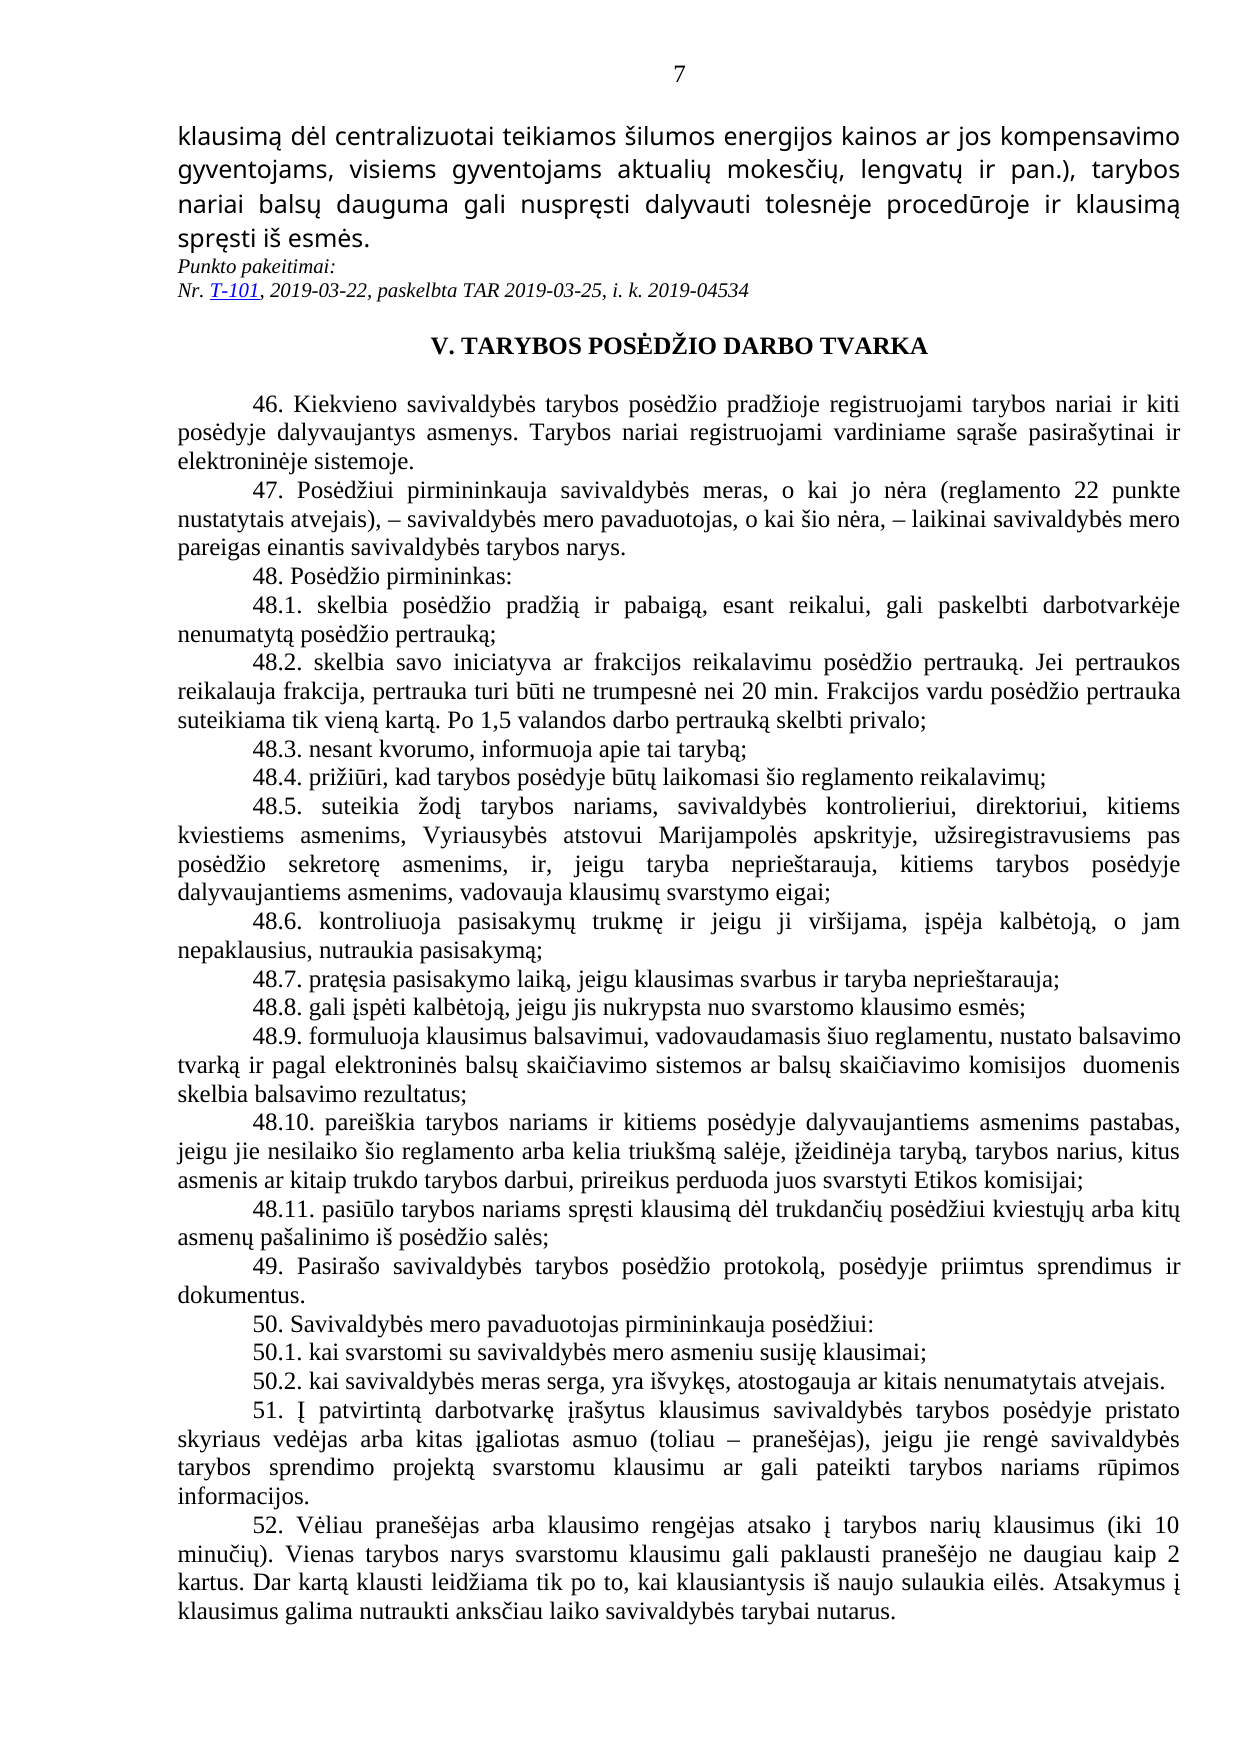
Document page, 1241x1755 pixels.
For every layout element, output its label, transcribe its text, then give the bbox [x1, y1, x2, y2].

text 48.5. suteikia žodį tarybos nariams, savivaldybės kontrolieriui, direktoriui, kitiems kviestiems asmenims, Vyriausybės atstovui Marijampolės apskrityje, užsiregistravusiems pas posėdžio sekretorę asmenims, ir, jeigu taryba neprieštarauja, kitiems tarybos posėdyje dalyvaujantiems asmenims, vadovauja klausimų svarstymo eigai; [177, 791, 1181, 906]
text 48.2. skelbia savo iniciatyva ar frakcijos reikalavimu posėdžio pertrauką. Jei pertraukos reikalauja frakcija, pertrauka turi būti ne trumpesnė nei 20 min. Frakcijos vardu posėdžio pertrauka suteikiama tik vieną kartą. Po 1,5 valandos darbo pertrauką skelbti privalo; [177, 647, 1181, 734]
text 48.8. gali įspėti kalbėtoją, jeigu jis nukrypsta nuo svarstomo klausimo esmės; [177, 992, 1181, 1021]
text 48.11. pasiūlo tarybos nariams spręsti klausimą dėl trukdančių posėdžiui kviestųjų arba kitų asmenų pašalinimo iš posėdžio salės; [177, 1194, 1181, 1251]
text 48.7. pratęsia pasisakymo laiką, jeigu klausimas svarbus ir taryba neprieštarauja; [177, 964, 1181, 992]
text 48.9. formuluoja klausimus balsavimui, vadovaudamasis šiuo reglamentu, nustato balsavimo tvarką ir pagal elektroninės balsų skaičiavimo sistemos ar balsų skaičiavimo komisijos duomenis skelbia balsavimo rezultatus; [177, 1021, 1181, 1107]
text 48.6. kontroliuoja pasisakymų trukmę ir jeigu ji viršijama, įspėja kalbėtoją, o jam nepaklausius, nutraukia pasisakymą; [177, 906, 1181, 964]
text 50.1. kai svarstomi su savivaldybės mero asmeniu susiję klausimai; [177, 1337, 1181, 1366]
text 49. Pasirašo savivaldybės tarybos posėdžio protokolą, posėdyje priimtus sprendimus ir dokumentus. [177, 1251, 1181, 1309]
text V. TARYBOS POSĖDŽIO DARBO TVARKA [177, 331, 1181, 360]
text 47. Posėdžiui pirmininkauja savivaldybės meras, o kai jo nėra (reglamento 22 punkte nustatytais atvejais), – savivaldybės mero pavaduotojas, o kai šio nėra, – laikinai savivaldybės mero pareigas einantis savivaldybės tarybos narys. [177, 475, 1181, 561]
text Punkto pakeitimai: [177, 254, 1181, 278]
text 48.10. pareiškia tarybos nariams ir kitiems posėdyje dalyvaujantiems asmenims pastabas, jeigu jie nesilaiko šio reglamento arba kelia triukšmą salėje, įžeidinėja tarybą, tarybos narius, kitus asmenis ar kitaip trukdo tarybos darbui, prireikus perduoda juos svarstyti Etikos komisijai; [177, 1107, 1181, 1194]
text 46. Kiekvieno savivaldybės tarybos posėdžio pradžioje registruojami tarybos nariai ir kiti posėdyje dalyvaujantys asmenys. Tarybos nariai registruojami vardiniame sąraše pasirašytinai ir elektroninėje sistemoje. [177, 389, 1181, 475]
text klausimą dėl centralizuotai teikiamos šilumos energijos kainos ar jos kompensavimo gyventojams, visiems gyventojams aktualių mokesčių, lengvatų ir pan.), tarybos nariai balsų dauguma gali nuspręsti dalyvauti tolesnėje procedūroje ir klausimą spręsti iš esmės. [177, 118, 1181, 254]
text 52. Vėliau pranešėjas arba klausimo rengėjas atsako į tarybos narių klausimus (iki 10 minučių). Vienas tarybos narys svarstomu klausimu gali paklausti pranešėjo ne daugiau kaip 2 kartus. Dar kartą klausti leidžiama tik po to, kai klausiantysis iš naujo sulaukia eilės. Atsakymus į klausimus galima nutraukti anksčiau laiko savivaldybės tarybai nutarus. [177, 1510, 1181, 1625]
text 48. Posėdžio pirmininkas: [177, 561, 1181, 590]
text 48.4. prižiūri, kad tarybos posėdyje būtų laikomasi šio reglamento reikalavimų; [177, 762, 1181, 791]
text 50. Savivaldybės mero pavaduotojas pirmininkauja posėdžiui: [177, 1309, 1181, 1337]
text 50.2. kai savivaldybės meras serga, yra išvykęs, atostogauja ar kitais nenumatytais atvejais. [177, 1366, 1181, 1395]
text 48.3. nesant kvorumo, informuoja apie tai tarybą; [177, 734, 1181, 762]
text 51. Į patvirtintą darbotvarkę įrašytus klausimus savivaldybės tarybos posėdyje pristato skyriaus vedėjas arba kitas įgaliotas asmuo (toliau – pranešėjas), jeigu jie rengė savivaldybės tarybos sprendimo projektą svarstomu klausimu ar gali pateikti tarybos nariams rūpimos informacijos. [177, 1395, 1181, 1510]
text Nr. T-101, 2019-03-22, paskelbta TAR 2019-03-25, i. k. 2019-04534 [177, 278, 1181, 302]
text 48.1. skelbia posėdžio pradžią ir pabaigą, esant reikalui, gali paskelbti darbotvarkėje nenumatytą posėdžio pertrauką; [177, 590, 1181, 647]
